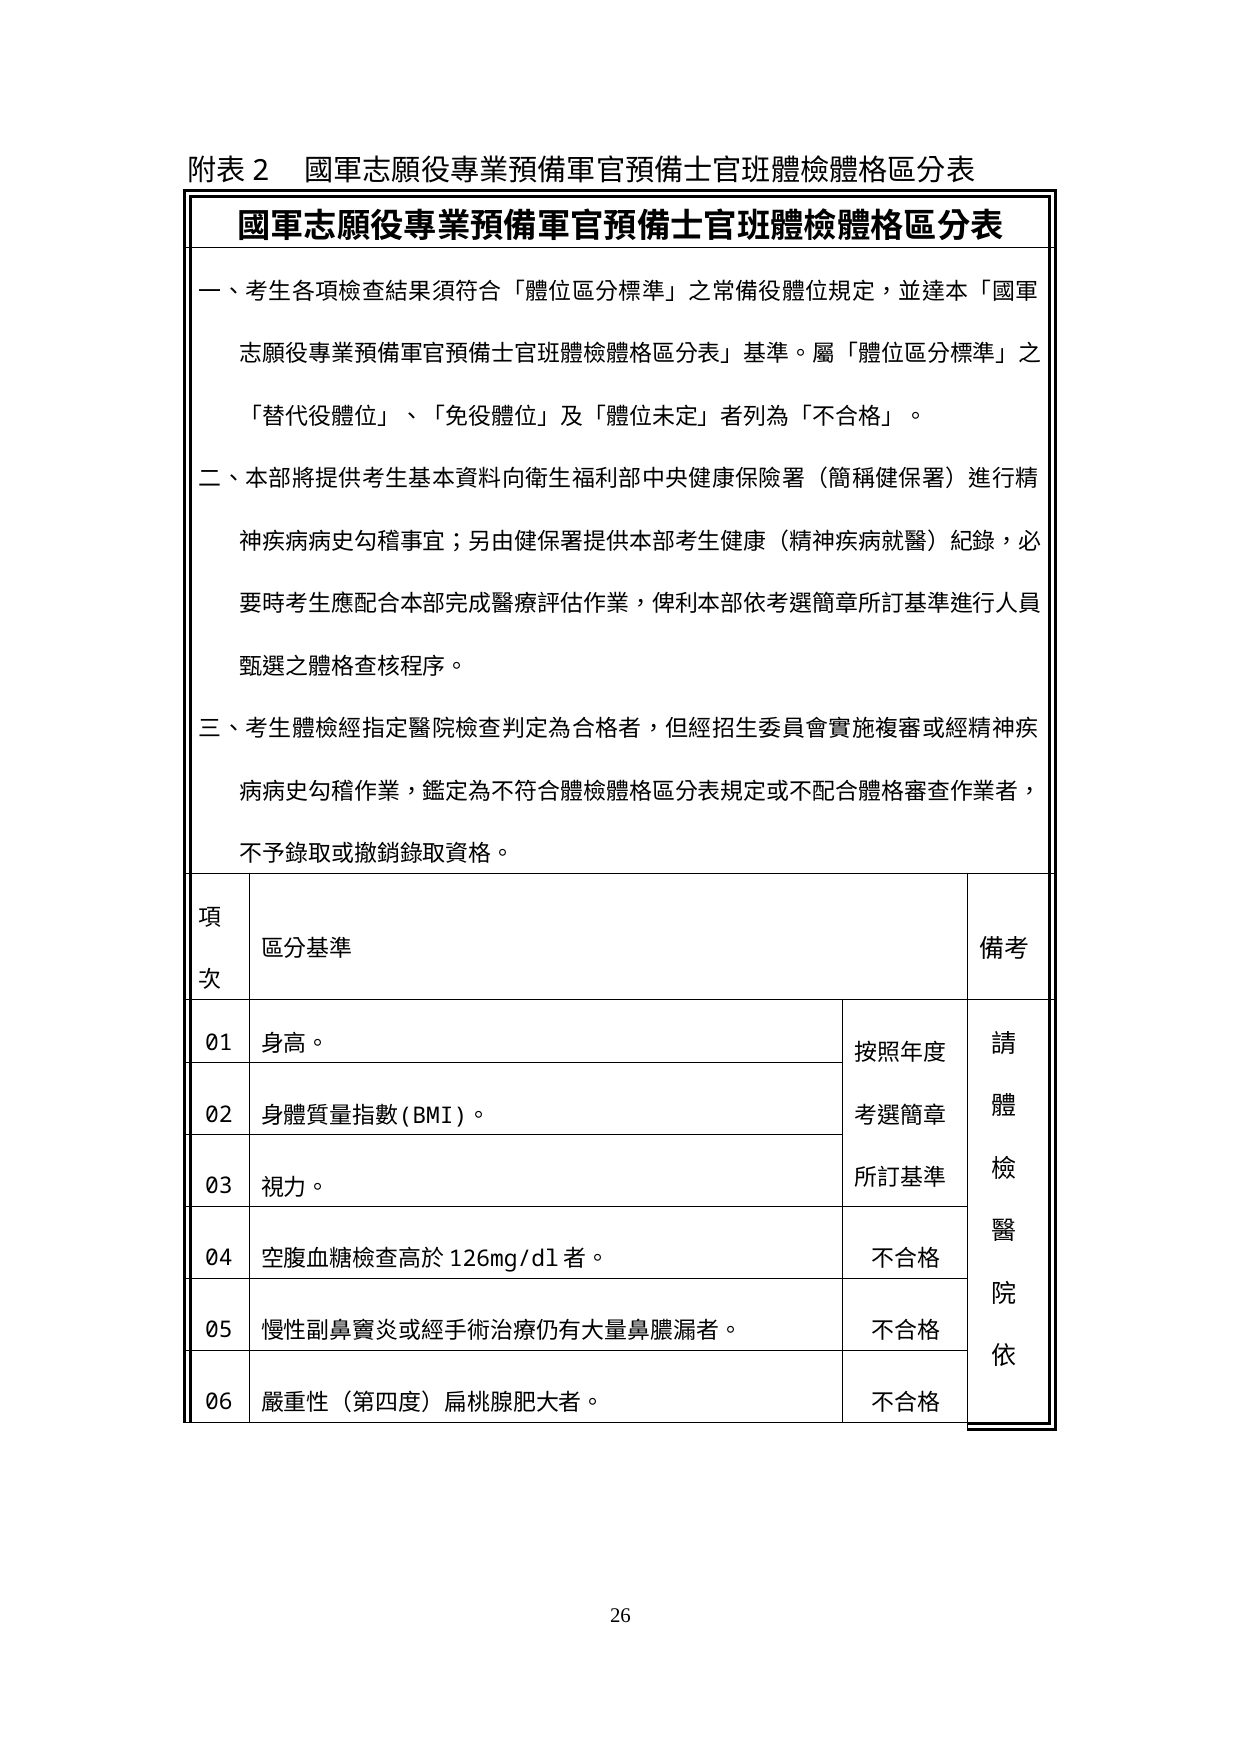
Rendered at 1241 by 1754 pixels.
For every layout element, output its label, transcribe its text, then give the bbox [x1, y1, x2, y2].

table_cell 06 [192, 1351, 249, 1422]
table_cell 04 [192, 1207, 249, 1278]
table_cell 項次 [192, 874, 249, 999]
table_cell 空腹血糖檢查高於126mg/dl者。 [250, 1207, 842, 1278]
table_cell 按照年度考選簡章所訂基準 [843, 1000, 967, 1206]
text 附表2 國軍志願役專業預備軍官預備士官班體檢體格區分表 [187, 147, 1053, 189]
table_cell 不合格 [843, 1207, 967, 1278]
table_cell 一、考生各項檢查結果須符合「體位區分標準」之常備役體位規定，並達本「國軍志願役專業預備軍官預備士官班體檢體格區分表」基準。屬「體位區分標準」之「替代役體位」、「免役體位」及「體位未定」者列為「不合格」。 二、本部將提供考生基本資料向衛生福利部中央健康保險署（簡稱健保署）進行精神疾病病史勾稽事宜；另由健保署提供本部考生健康（精神疾病就醫）紀錄，必要時考生應配合本部完成醫療評估作業，俾利本部依考選簡章所訂基準進行人員甄選之體格查核程序。 三、考生體檢經指定醫院檢查判定為合格者，但經招生委員會實施複審或經精神疾病病史勾稽作業，鑑定為不符合體檢體格區分表規定或不配合體格審查作業者，不予錄取或撤銷錄取資格。 [192, 248, 1048, 873]
table_cell 03 [192, 1135, 249, 1206]
table_cell 視力。 [250, 1135, 842, 1206]
table_cell 嚴重性（第四度）扁桃腺肥大者。 [250, 1351, 842, 1422]
table_header 國軍志願役專業預備軍官預備士官班體檢體格區分表 [188, 192, 1053, 247]
table_cell 身高。 [250, 1000, 842, 1062]
table_cell 05 [192, 1279, 249, 1350]
table_cell 不合格 [843, 1279, 967, 1350]
table_cell 備考 [968, 874, 1048, 999]
table_cell 請體檢醫院依下列代碼辦理體格判定：合格（N）、不合格（D） [968, 1000, 1048, 1422]
table_cell 02 [192, 1063, 249, 1134]
table_cell 慢性副鼻竇炎或經手術治療仍有大量鼻膿漏者。 [250, 1279, 842, 1350]
table_cell 身體質量指數(BMI)。 [250, 1063, 842, 1134]
table_cell 區分基準 [250, 874, 967, 999]
table_cell 01 [192, 1000, 249, 1062]
table_cell 不合格 [843, 1351, 967, 1422]
